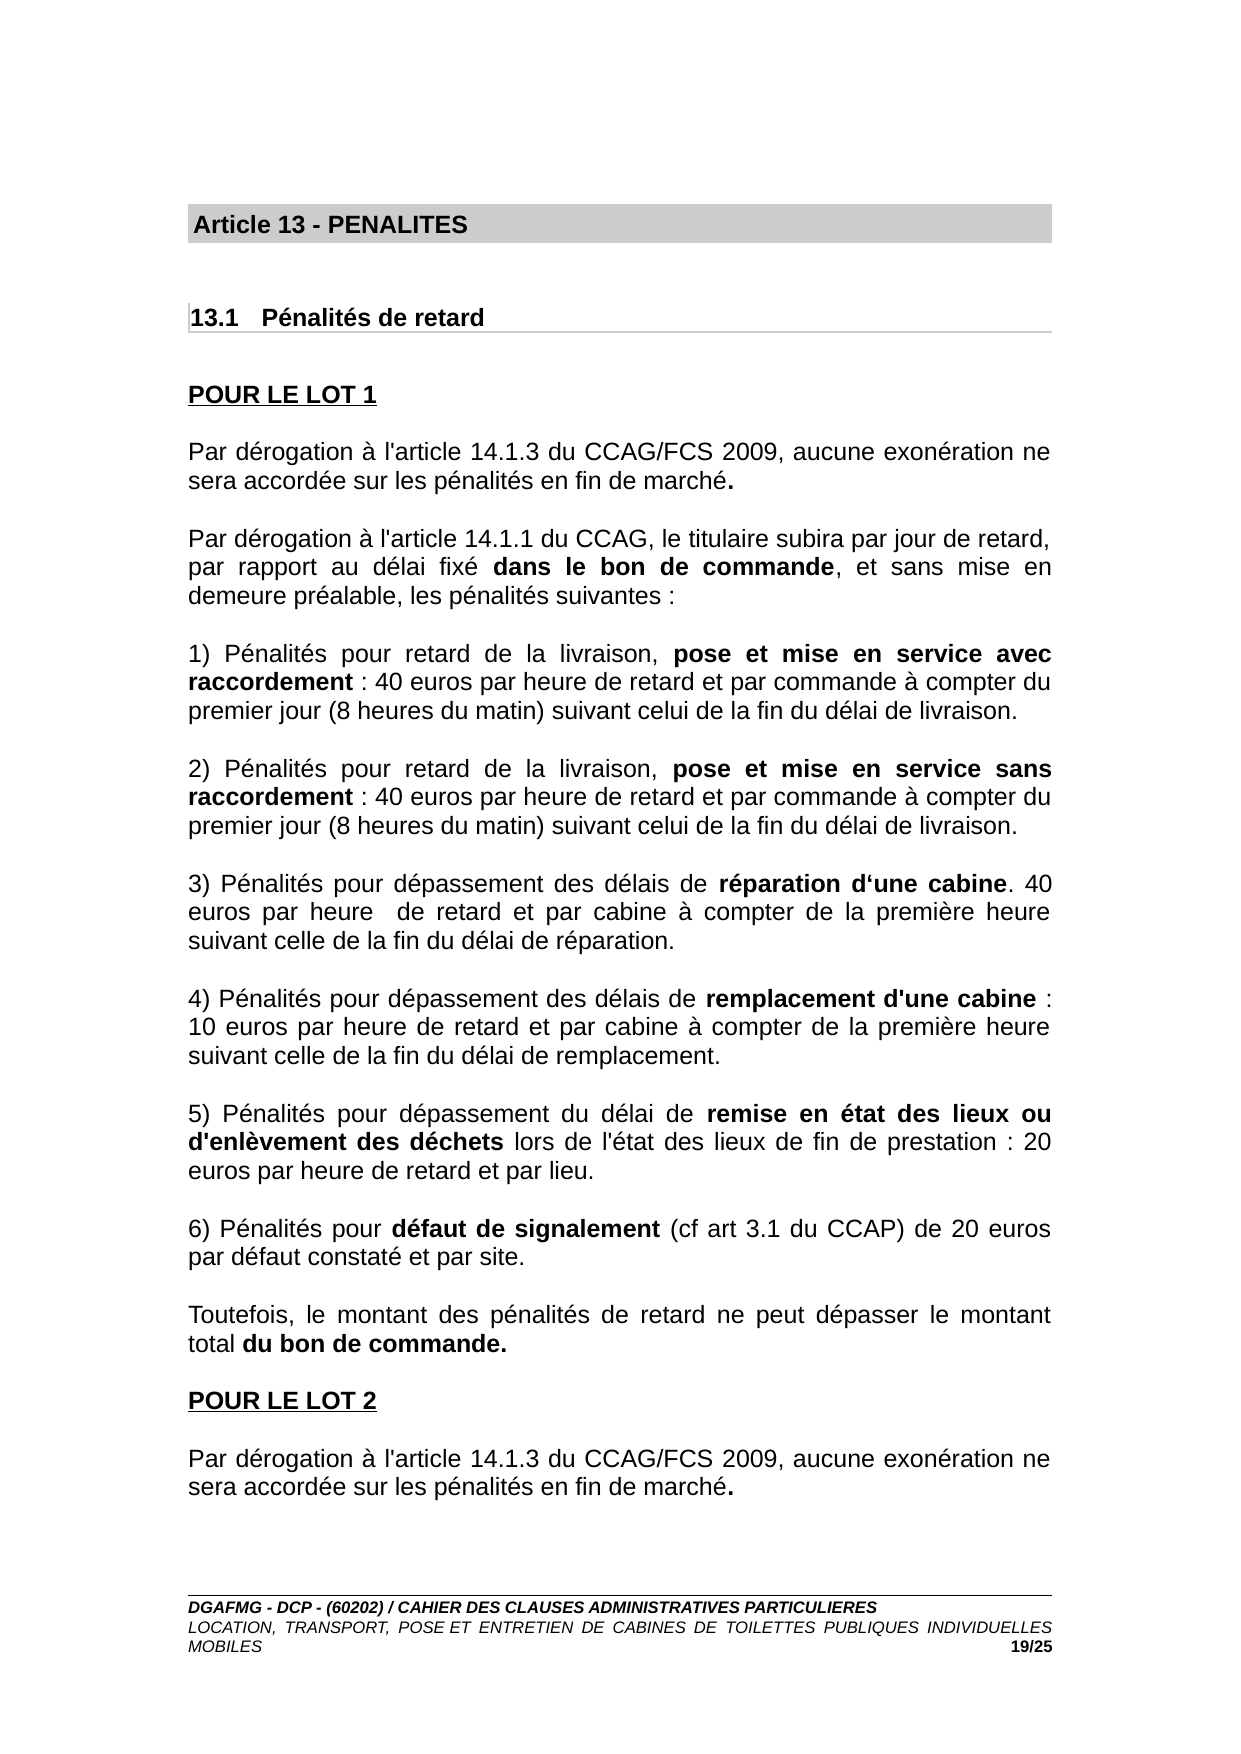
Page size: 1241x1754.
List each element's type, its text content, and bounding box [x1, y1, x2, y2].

text 4) Pénalités pour dépassement des délais de remplacement d'une cabine : 10 euros par heure de retard et par cabine à compter de la première heure suivant celle de la fin du délai de remplacement. [188, 983, 1052, 1070]
text Toutefois, le montant des pénalités de retard ne peut dépasser le montant total du bon de commande. [188, 1300, 1052, 1357]
text 3) Pénalités pour dépassement des délais de réparation d‘une cabine. 40 euros par heure de retard et par cabine à compter de la première heure suivant celle de la fin du délai de réparation. [188, 868, 1052, 955]
text Par dérogation à l'article 14.1.3 du CCAG/FCS 2009, aucune exonération ne sera accordée sur les pénalités en fin de marché. [188, 1443, 1052, 1501]
text 5) Pénalités pour dépassement du délai de remise en état des lieux ou d'enlèvement des déchets lors de l'état des lieux de fin de prestation : 20 euros par heure de retard et par lieu. [188, 1098, 1052, 1185]
text POUR LE LOT 2 [188, 1386, 1052, 1415]
text 2) Pénalités pour retard de la livraison, pose et mise en service sans raccordement : 40 euros par heure de retard et par commande à compter du premier jour (8 heures du matin) suivant celui de la fin du délai de livraison. [188, 753, 1052, 840]
text Par dérogation à l'article 14.1.1 du CCAG, le titulaire subira par jour de retard, par rapport au délai fixé dans le bon de commande, et sans mise en demeure préalable, les pénalités suivantes : [188, 523, 1052, 610]
text Par dérogation à l'article 14.1.3 du CCAG/FCS 2009, aucune exonération ne sera accordée sur les pénalités en fin de marché. [188, 437, 1052, 495]
text 1) Pénalités pour retard de la livraison, pose et mise en service avec raccordement : 40 euros par heure de retard et par commande à compter du premier jour (8 heures du matin) suivant celui de la fin du délai de livraison. [188, 638, 1052, 725]
text 6) Pénalités pour défaut de signalement (cf art 3.1 du CCAP) de 20 euros par défaut constaté et par site. [188, 1213, 1052, 1271]
subtitle 13.1 Pénalités de retard [188, 302, 1052, 331]
text POUR LE LOT 1 [188, 380, 1052, 408]
subtitle PENALITES [190, 207, 1050, 241]
